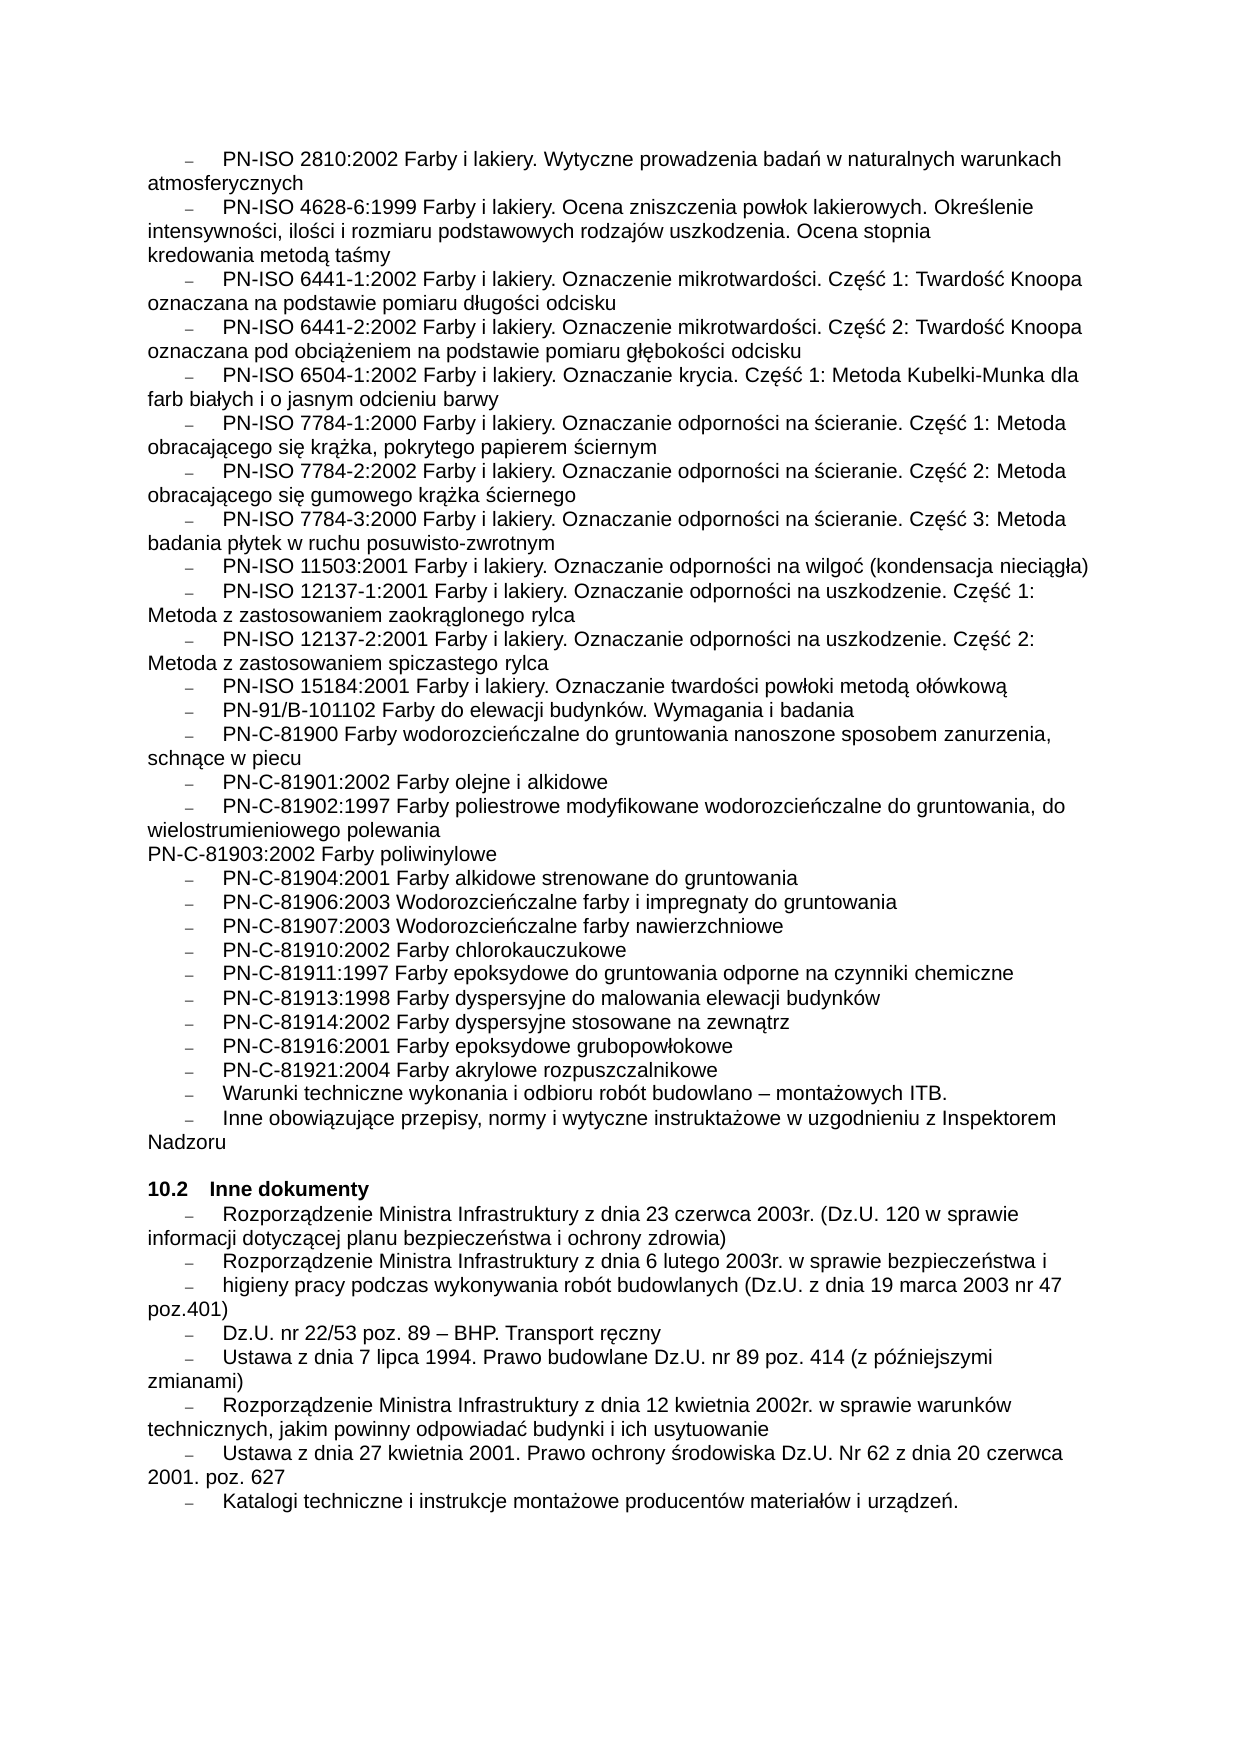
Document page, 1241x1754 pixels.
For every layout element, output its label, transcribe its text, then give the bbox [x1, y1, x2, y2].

list higieny pracy podczas wykonywania robót budowlanych (Dz.U. z dnia 19 marca 2003 nr 47 poz.401) [147, 1273, 1064, 1321]
list PN-C-81900 Farby wodorozcieńczalne do gruntowania nanoszone sposobem zanurzenia, schnące w piecu [147, 722, 1052, 770]
list Dz.U. nr 22/53 poz. 89 – BHP. Transport ręczny [185, 1321, 1105, 1345]
list PN-C-81921:2004 Farby akrylowe rozpuszczalnikowe [185, 1058, 1105, 1082]
list PN-C-81911:1997 Farby epoksydowe do gruntowania odporne na czynniki chemiczne [185, 962, 1105, 986]
list Warunki techniczne wykonania i odbioru robót budowlano – montażowych ITB. [185, 1082, 1105, 1106]
text PN-C-81903:2002 Farby poliwinylowe [147, 842, 1105, 866]
list PN-C-81902:1997 Farby poliestrowe modyfikowane wodorozcieńczalne do gruntowania, do wielostrumieniowego polewania [147, 794, 1066, 842]
list PN-ISO 4628-6:1999 Farby i lakiery. Ocena zniszczenia powłok lakierowych. Określenie intensywności, ilości i rozmiaru podstawowych rodzajów uszkodzenia. Ocena stopnia kredowania metodą taśmy [147, 195, 1036, 267]
list PN-C-81913:1998 Farby dyspersyjne do malowania elewacji budynków [185, 986, 1105, 1009]
subtitle Inne dokumenty [147, 1177, 1105, 1201]
list PN-ISO 7784-1:2000 Farby i lakiery. Oznaczanie odporności na ścieranie. Część 1: Metoda obracającego się krążka, pokrytego papierem ściernym [147, 411, 1069, 459]
list Inne obowiązujące przepisy, normy i wytyczne instruktażowe w uzgodnieniu z Inspektorem Nadzoru [147, 1106, 1059, 1153]
list PN-C-81901:2002 Farby olejne i alkidowe [185, 770, 1105, 794]
list PN-ISO 12137-2:2001 Farby i lakiery. Oznaczanie odporności na uszkodzenie. Część 2: Metoda z zastosowaniem spiczastego rylca [147, 626, 1037, 674]
list PN-ISO 7784-2:2002 Farby i lakiery. Oznaczanie odporności na ścieranie. Część 2: Metoda obracającego się gumowego krążka ściernego [147, 459, 1069, 507]
list PN-C-81910:2002 Farby chlorokauczukowe [185, 938, 1105, 962]
list PN-ISO 15184:2001 Farby i lakiery. Oznaczanie twardości powłoki metodą ołówkową [185, 674, 1105, 698]
list Katalogi techniczne i instrukcje montażowe producentów materiałów i urządzeń. [185, 1489, 1105, 1513]
list PN-ISO 6504-1:2002 Farby i lakiery. Oznaczanie krycia. Część 1: Metoda Kubelki-Munka dla farb białych i o jasnym odcieniu barwy [147, 363, 1080, 411]
list PN-ISO 12137-1:2001 Farby i lakiery. Oznaczanie odporności na uszkodzenie. Część 1: Metoda z zastosowaniem zaokrąglonego rylca [147, 578, 1037, 626]
list PN-C-81907:2003 Wodorozcieńczalne farby nawierzchniowe [185, 914, 1105, 938]
list PN-91/B-101102 Farby do elewacji budynków. Wymagania i badania [185, 698, 1105, 722]
list PN-ISO 7784-3:2000 Farby i lakiery. Oznaczanie odporności na ścieranie. Część 3: Metoda badania płytek w ruchu posuwisto-zwrotnym [147, 507, 1069, 555]
list Rozporządzenie Ministra Infrastruktury z dnia 23 czerwca 2003r. (Dz.U. 120 w sprawie informacji dotyczącej planu bezpieczeństwa i ochrony zdrowia) [147, 1201, 1021, 1249]
list PN-C-81906:2003 Wodorozcieńczalne farby i impregnaty do gruntowania [185, 890, 1105, 914]
list PN-C-81904:2001 Farby alkidowe strenowane do gruntowania [185, 866, 1105, 890]
list PN-ISO 11503:2001 Farby i lakiery. Oznaczanie odporności na wilgoć (kondensacja nieciągła) [185, 555, 1105, 578]
list PN-ISO 6441-2:2002 Farby i lakiery. Oznaczenie mikrotwardości. Część 2: Twardość Knoopa oznaczana pod obciążeniem na podstawie pomiaru głębokości odcisku [147, 315, 1086, 363]
list PN-C-81914:2002 Farby dyspersyjne stosowane na zewnątrz [185, 1010, 1105, 1034]
list Ustawa z dnia 7 lipca 1994. Prawo budowlane Dz.U. nr 89 poz. 414 (z późniejszymi zmianami) [147, 1345, 995, 1393]
list Ustawa z dnia 27 kwietnia 2001. Prawo ochrony środowiska Dz.U. Nr 62 z dnia 20 czerwca 2001. poz. 627 [147, 1441, 1064, 1489]
list Rozporządzenie Ministra Infrastruktury z dnia 12 kwietnia 2002r. w sprawie warunków technicznych, jakim powinny odpowiadać budynki i ich usytuowanie [147, 1393, 1014, 1441]
list PN-C-81916:2001 Farby epoksydowe grubopowłokowe [185, 1034, 1105, 1058]
list PN-ISO 6441-1:2002 Farby i lakiery. Oznaczenie mikrotwardości. Część 1: Twardość Knoopa oznaczana na podstawie pomiaru długości odcisku [147, 267, 1086, 315]
list Rozporządzenie Ministra Infrastruktury z dnia 6 lutego 2003r. w sprawie bezpieczeństwa i [185, 1249, 1105, 1273]
list PN-ISO 2810:2002 Farby i lakiery. Wytyczne prowadzenia badań w naturalnych warunkach atmosferycznych [147, 147, 1065, 195]
